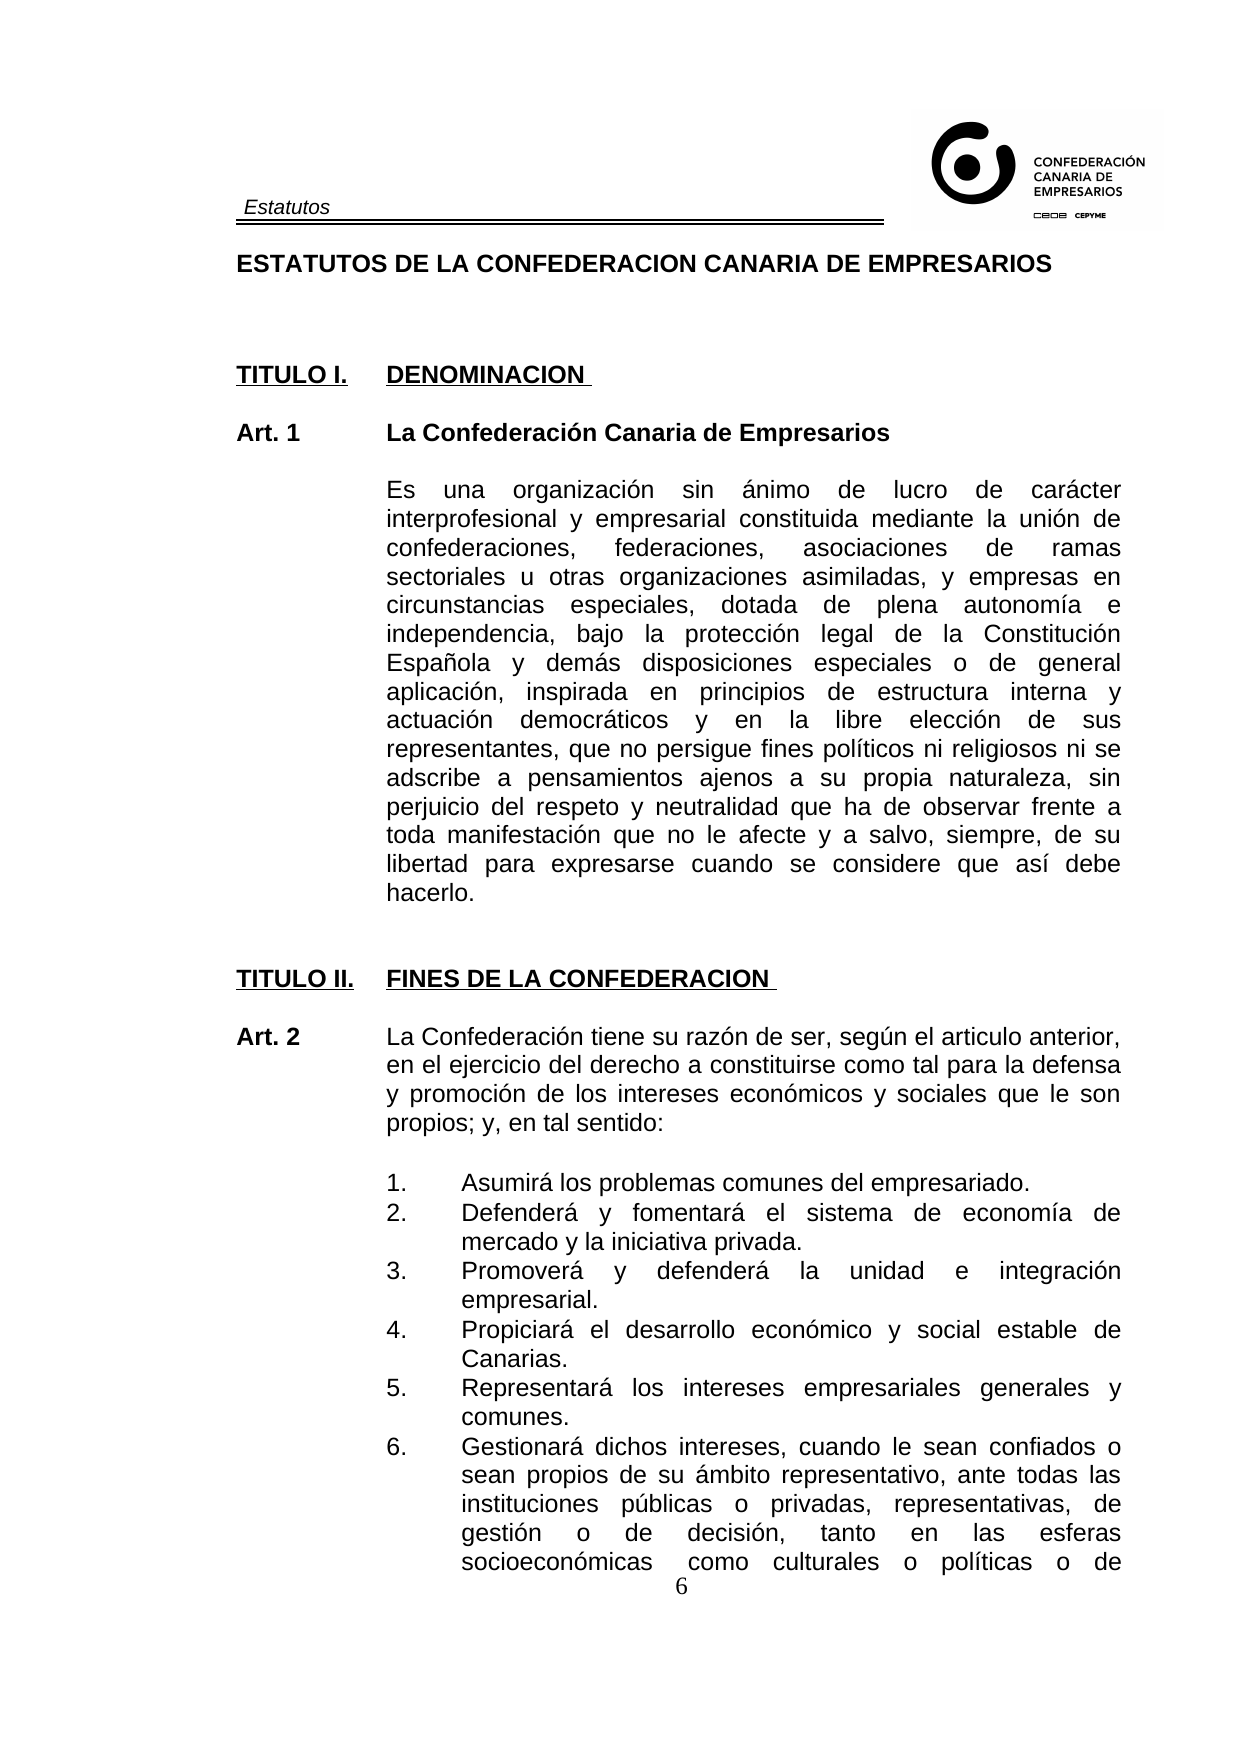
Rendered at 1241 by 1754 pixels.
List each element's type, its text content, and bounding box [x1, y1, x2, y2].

text 1. Asumirá los problemas comunes del empresariado. [386, 1168, 1122, 1197]
subtitle Art. 1 La Confederación Canaria de Empresarios [236, 418, 1122, 447]
text 2. Defenderá y fomentará el sistema de economía de mercado y la iniciativa privada. [386, 1198, 1122, 1255]
text 3. Promoverá y defenderá la unidad e integración empresarial. [386, 1256, 1122, 1314]
text 5. Representará los intereses empresariales generales y comunes. [386, 1373, 1122, 1431]
subtitle Art. 2 La Confederación tiene su razón de ser, según el articulo anterior, en el ejercicio del derecho a constituirse como tal para la defensa y promoción de los intereses económicos y sociales que le son propios; y, en tal sentido: [236, 1022, 1122, 1137]
subtitle TITULO II. FINES DE LA CONFEDERACION [236, 964, 1122, 993]
text 4. Propiciará el desarrollo económico y social estable de Canarias. [386, 1315, 1122, 1372]
text ESTATUTOS DE LA CONFEDERACION CANARIA DE EMPRESARIOS [236, 249, 1122, 278]
text 6. Gestionará dichos intereses, cuando le sean confiados o sean propios de su ámbito representativo, ante todas las instituciones públicas o privadas, representativas, de gestión o de decisión, tanto en las esferas socioeconómicas como culturales o políticas o de [386, 1432, 1122, 1575]
subtitle TITULO I. DENOMINACION [236, 360, 1122, 389]
text Es una organización sin ánimo de lucro de carácter interprofesional y empresarial constituida mediante la unión de confederaciones, federaciones, asociaciones de ramas sectoriales u otras organizaciones asimiladas, y empresas en circunstancias especiales, dotada de plena autonomía e independencia, bajo la protección legal de la Constitución Española y demás disposiciones especiales o de general aplicación, inspirada en principios de estructura interna y actuación democráticos y en la libre elección de sus representantes, que no persigue fines políticos ni religiosos ni se adscribe a pensamientos ajenos a su propia naturaleza, sin perjuicio del respeto y neutralidad que ha de observar frente a toda manifestación que no le afecte y a salvo, siempre, de su libertad para expresarse cuando se considere que así debe hacerlo. [386, 475, 1122, 907]
